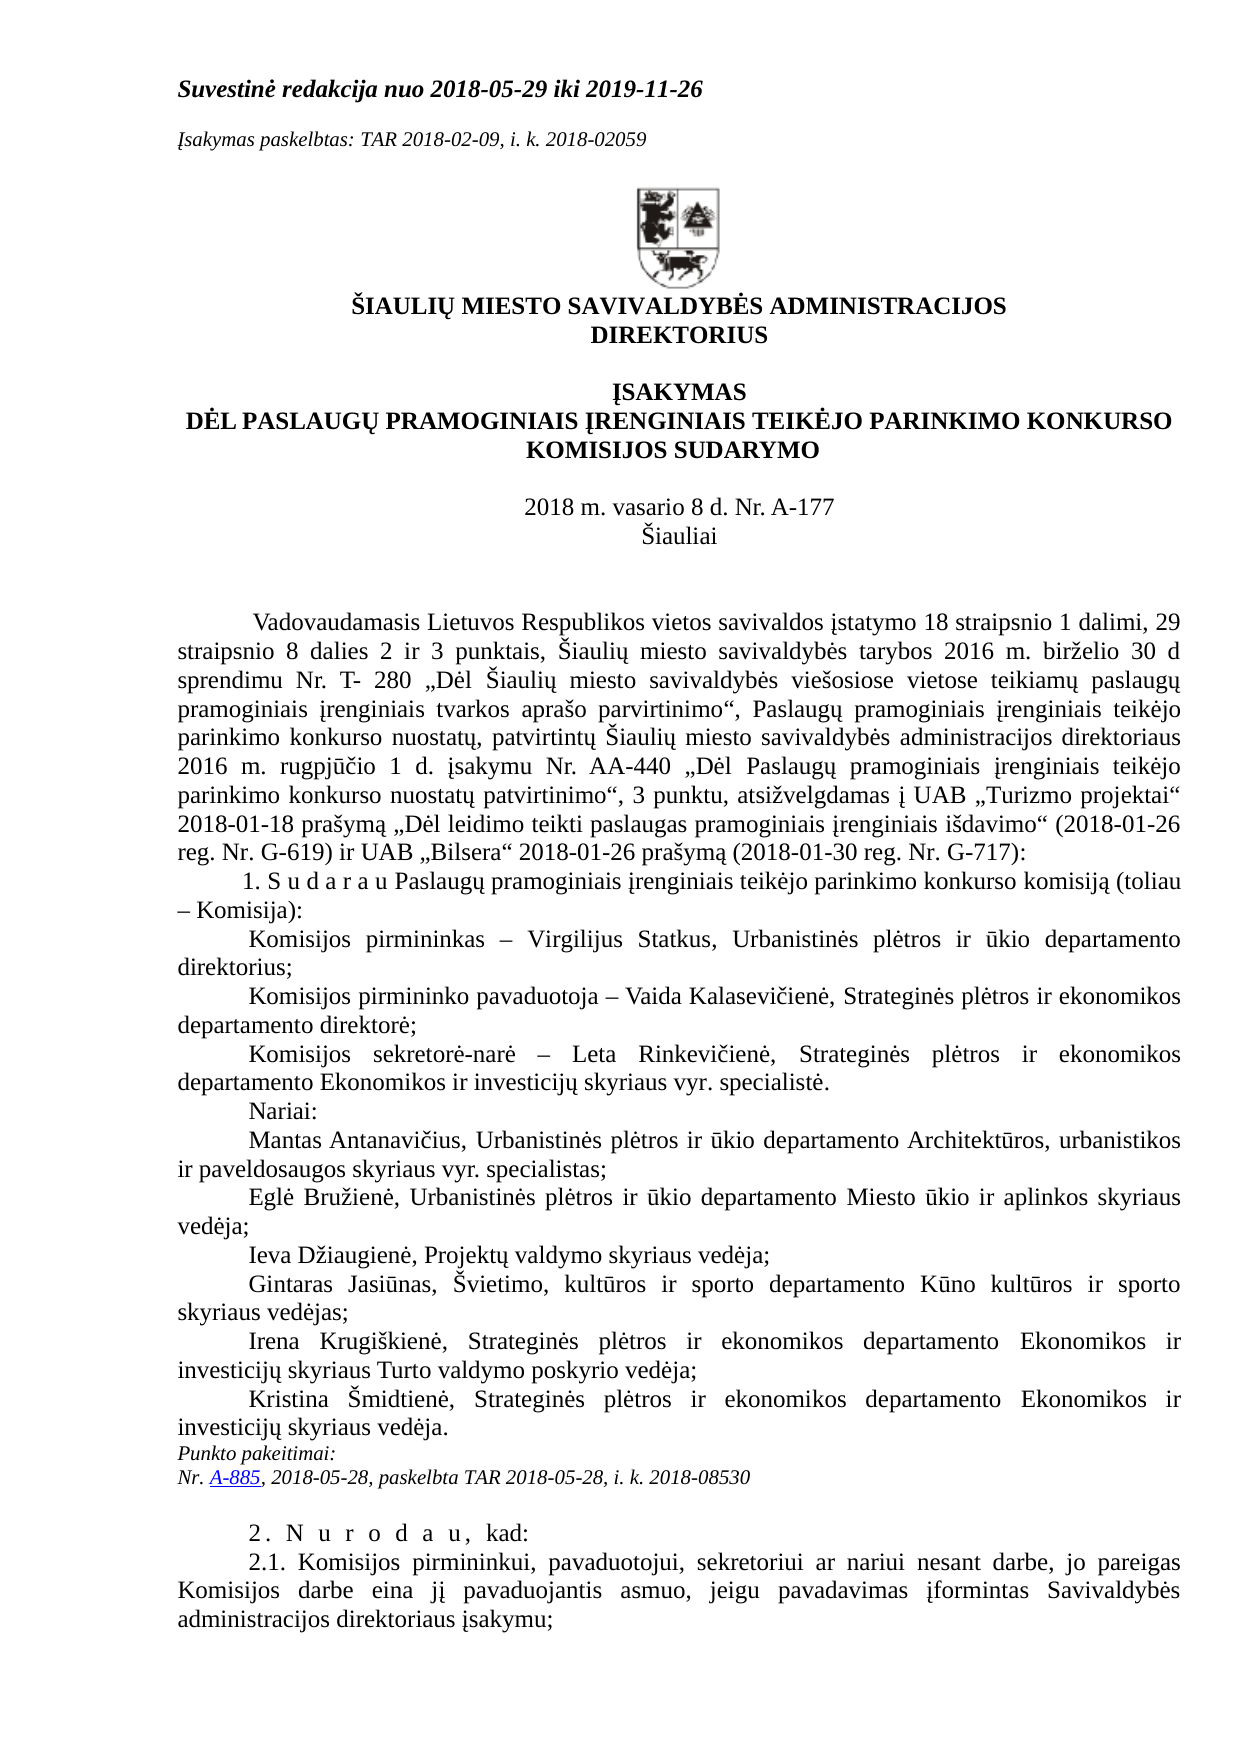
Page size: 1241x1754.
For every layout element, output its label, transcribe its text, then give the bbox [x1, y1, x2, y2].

text 1. S u d a r a u Paslaugų pramoginiais įrenginiais teikėjo parinkimo konkurso komisiją (toliau – Komisija): [177, 866, 1181, 924]
text 2. N u r o d a u, kad: [177, 1518, 1181, 1547]
text Eglė Bružienė, Urbanistinės plėtros ir ūkio departamento Miesto ūkio ir aplinkos skyriaus vedėja; [177, 1182, 1181, 1240]
text Nr. A-885, 2018-05-28, paskelbta TAR 2018-05-28, i. k. 2018-08530 [177, 1465, 1181, 1489]
text Įsakymas paskelbtas: TAR 2018-02-09, i. k. 2018-02059 [177, 126, 1181, 151]
text Suvestinė redakcija nuo 2018-05-29 iki 2019-11-26 [177, 74, 1181, 102]
text Vadovaudamasis Lietuvos Respublikos vietos savivaldos įstatymo 18 straipsnio 1 dalimi, 29 straipsnio 8 dalies 2 ir 3 punktais, Šiaulių miesto savivaldybės tarybos 2016 m. birželio 30 d sprendimu Nr. T- 280 „Dėl Šiaulių miesto savivaldybės viešosiose vietose teikiamų paslaugų pramoginiais įrenginiais tvarkos aprašo parvirtinimo“, Paslaugų pramoginiais įrenginiais teikėjo parinkimo konkurso nuostatų, patvirtintų Šiaulių miesto savivaldybės administracijos direktoriaus 2016 m. rugpjūčio 1 d. įsakymu Nr. AA-440 „Dėl Paslaugų pramoginiais įrenginiais teikėjo parinkimo konkurso nuostatų patvirtinimo“, 3 punktu, atsižvelgdamas į UAB „Turizmo projektai“ 2018-01-18 prašymą „Dėl leidimo teikti paslaugas pramoginiais įrenginiais išdavimo“ (2018-01-26 reg. Nr. G-619) ir UAB „Bilsera“ 2018-01-26 prašymą (2018-01-30 reg. Nr. G-717): [177, 607, 1181, 866]
text Gintaras Jasiūnas, Švietimo, kultūros ir sporto departamento Kūno kultūros ir sporto skyriaus vedėjas; [177, 1269, 1181, 1326]
text 2018 m. vasario 8 d. Nr. A-177 [177, 492, 1181, 521]
text Nariai: [177, 1096, 1181, 1125]
text Mantas Antanavičius, Urbanistinės plėtros ir ūkio departamento Architektūros, urbanistikos ir paveldosaugos skyriaus vyr. specialistas; [177, 1125, 1181, 1182]
text Irena Krugiškienė, Strateginės plėtros ir ekonomikos departamento Ekonomikos ir investicijų skyriaus Turto valdymo poskyrio vedėja; [177, 1326, 1181, 1384]
text Kristina Šmidtienė, Strateginės plėtros ir ekonomikos departamento Ekonomikos ir investicijų skyriaus vedėja. [177, 1384, 1181, 1441]
text Komisijos sekretorė-narė – Leta Rinkevičienė, Strateginės plėtros ir ekonomikos departamento Ekonomikos ir investicijų skyriaus vyr. specialistė. [177, 1039, 1181, 1096]
text 2.1. Komisijos pirmininkui, pavaduotojui, sekretoriui ar nariui nesant darbe, jo pareigas Komisijos darbe eina jį pavaduojantis asmuo, jeigu pavadavimas įformintas Savivaldybės administracijos direktoriaus įsakymu; [177, 1547, 1181, 1633]
text Punkto pakeitimai: [177, 1441, 1181, 1465]
text Komisijos pirmininko pavaduotoja – Vaida Kalasevičienė, Strateginės plėtros ir ekonomikos departamento direktorė; [177, 981, 1181, 1039]
text Šiauliai [177, 521, 1181, 550]
text Komisijos pirmininkas – Virgilijus Statkus, Urbanistinės plėtros ir ūkio departamento direktorius; [177, 924, 1181, 981]
text ŠIAULIŲ MIESTO SAVIVALDYBĖS ADMINISTRACIJOS [177, 291, 1181, 320]
text ĮSAKYMAS [177, 377, 1181, 406]
text DĖL PASLAUGŲ PRAMOGINIAIS ĮRENGINIAIS TEIKĖJO PARINKIMO KONKURSO KOMISIJOS SUDARYMO [177, 406, 1181, 464]
text Ieva Džiaugienė, Projektų valdymo skyriaus vedėja; [177, 1240, 1181, 1269]
text DIREKTORIUS [177, 320, 1181, 349]
